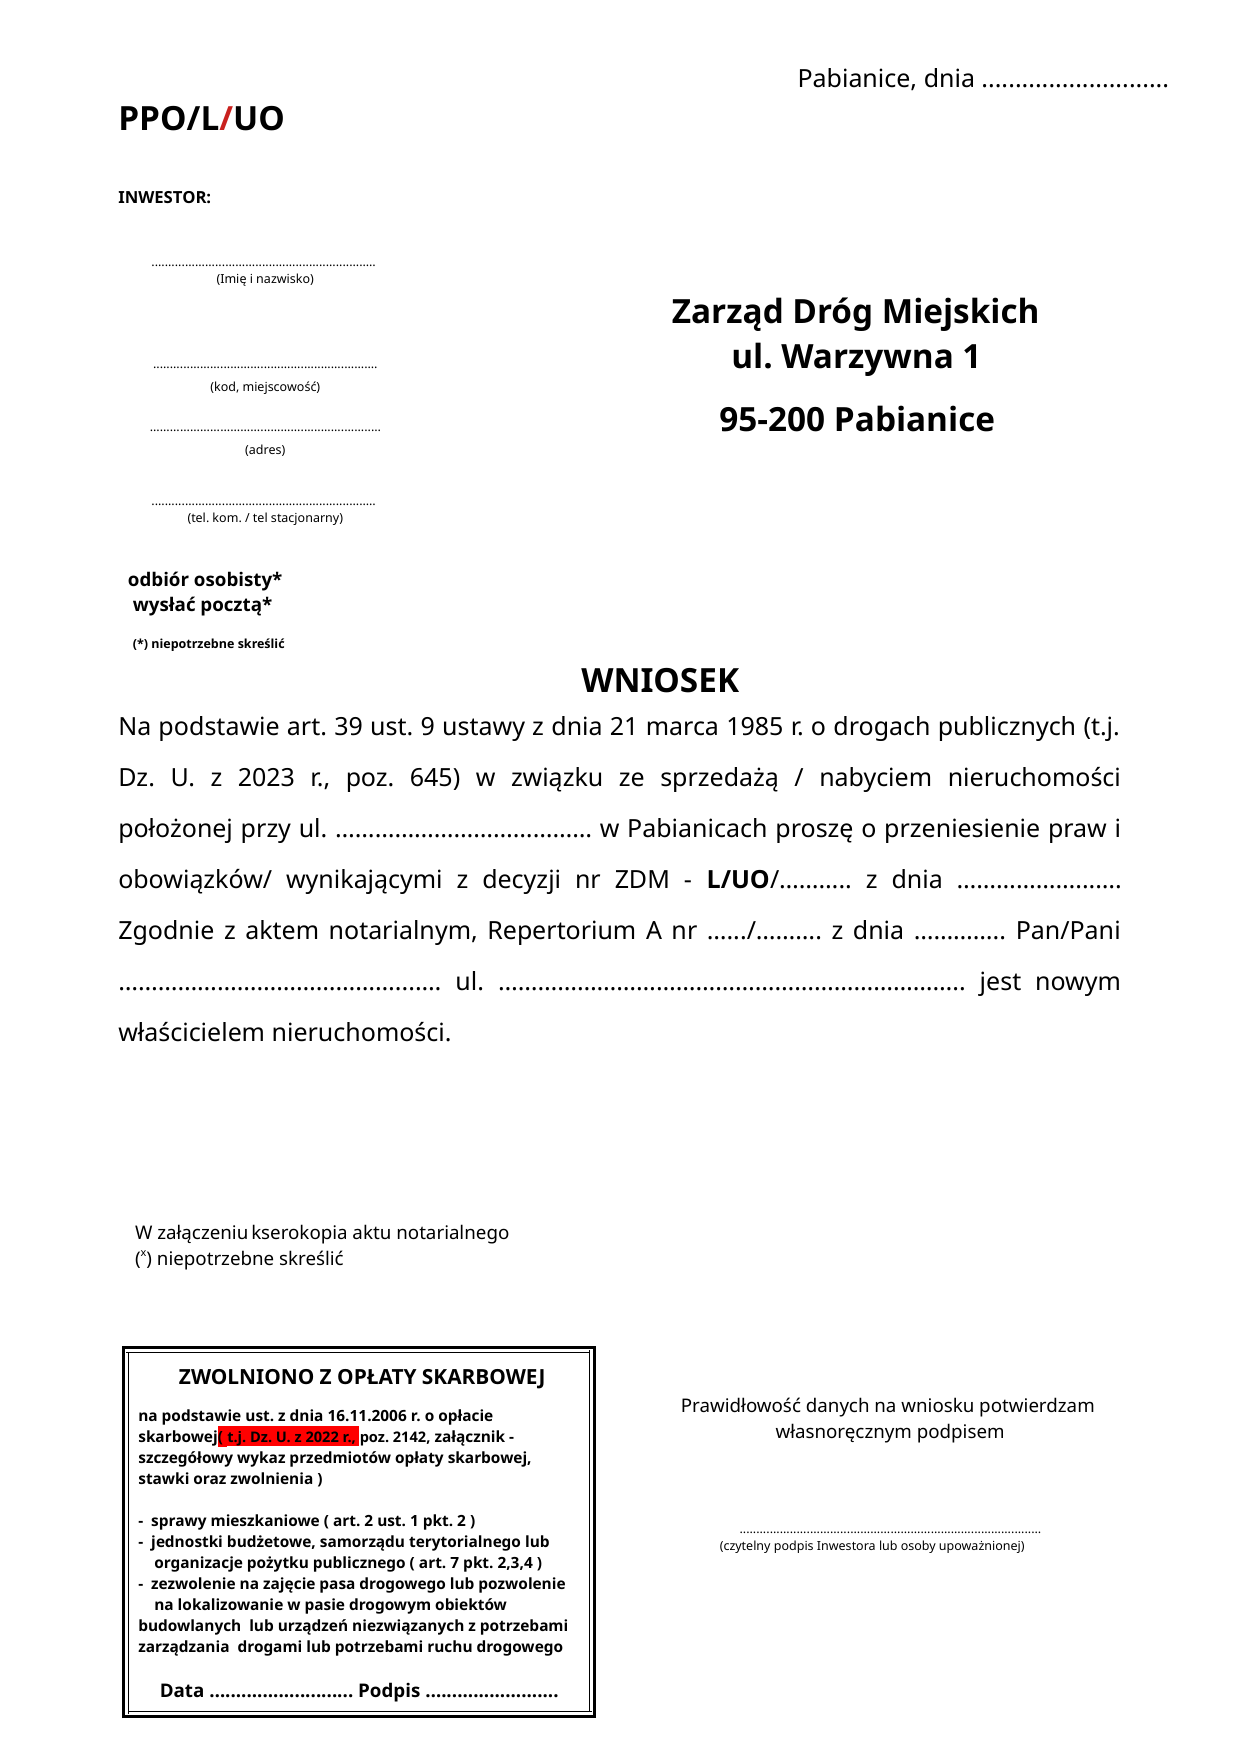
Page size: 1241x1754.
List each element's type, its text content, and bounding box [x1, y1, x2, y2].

text (Imię i nazwisko) [118, 270, 1169, 287]
text na lokalizowanie w pasie drogowym obiektów budowlanych lub urządzeń niezwiązanych z potrzebami zarządzania drogami lub potrzebami ruchu drogowego [138, 1594, 580, 1657]
text - sprawy mieszkaniowe ( art. 2 ust. 1 pkt. 2 ) [138, 1510, 580, 1531]
text ................................................................… [118, 492, 1169, 509]
text (*) niepotrzebne skreślić [118, 617, 1122, 657]
text Na podstawie art. 39 ust. 9 ustawy z dnia 21 marca 1985 r. o drogach publicznych (t.j. Dz. U. z 2023 r., poz. 645) w związku ze sprzedażą / nabyciem nieruchomości położonej przy ul. ………………………………… w Pabianicach proszę o przeniesienie praw i obowiązków/ wynikającymi z decyzji nr ZDM - L/UO/……….. z dnia ………………...…. Zgodnie z aktem notarialnym, Repertorium A nr ….../………. z dnia ………….. Pan/Pani ……………………………………....… ul. …………………………………………………………….. jest nowym właścicielem nieruchomości. [118, 709, 1122, 1049]
text ................................................................… [118, 253, 1169, 270]
text - jednostki budżetowe, samorządu terytorialnego lub [138, 1531, 580, 1552]
text (adres) [118, 441, 1169, 458]
text PPO/L/UO [118, 94, 1169, 140]
text wysłać pocztą* [118, 591, 1122, 617]
text (x) niepotrzebne skreślić [135, 1245, 1122, 1270]
text organizacje pożytku publicznego ( art. 7 pkt. 2,3,4 ) [138, 1552, 580, 1573]
text własnoręcznym podpisem [596, 1418, 1122, 1443]
text WNIOSEK [135, 657, 1122, 702]
text W załączeniu kserokopia aktu notarialnego [135, 1219, 1122, 1245]
text (kod, miejscowość) [118, 378, 1169, 395]
text (tel. kom. / tel stacjonarny) [118, 509, 1169, 526]
text odbiór osobisty* [118, 566, 1122, 591]
text INWESTOR: [118, 185, 1169, 208]
text - zezwolenie na zajęcie pasa drogowego lub pozwolenie [138, 1573, 580, 1594]
text (czytelny podpis Inwestora lub osoby upoważnionej) [596, 1537, 1122, 1554]
text .......................................................................................… [596, 1520, 1122, 1537]
text na podstawie ust. z dnia 16.11.2006 r. o opłacie skarbowej( t.j. Dz. U. z 2022 r., poz. 2142, załącznik - szczegółowy wykaz przedmiotów opłaty skarbowej, stawki oraz zwolnienia ) [138, 1404, 586, 1489]
text Prawidłowość danych na wniosku potwierdzam [596, 1392, 1122, 1418]
text Pabianice, dnia ............................ [118, 60, 1169, 94]
text ZWOLNIONO Z OPŁATY SKARBOWEJ [138, 1362, 586, 1390]
text ................................................................… ul. Warzywna 1 [118, 333, 1169, 378]
text ..................................................................… 95-200 Pabianice [118, 395, 1169, 441]
text Zarząd Dróg Miejskich [118, 287, 1169, 333]
text Data …........................ Podpis …...................... [138, 1677, 580, 1702]
